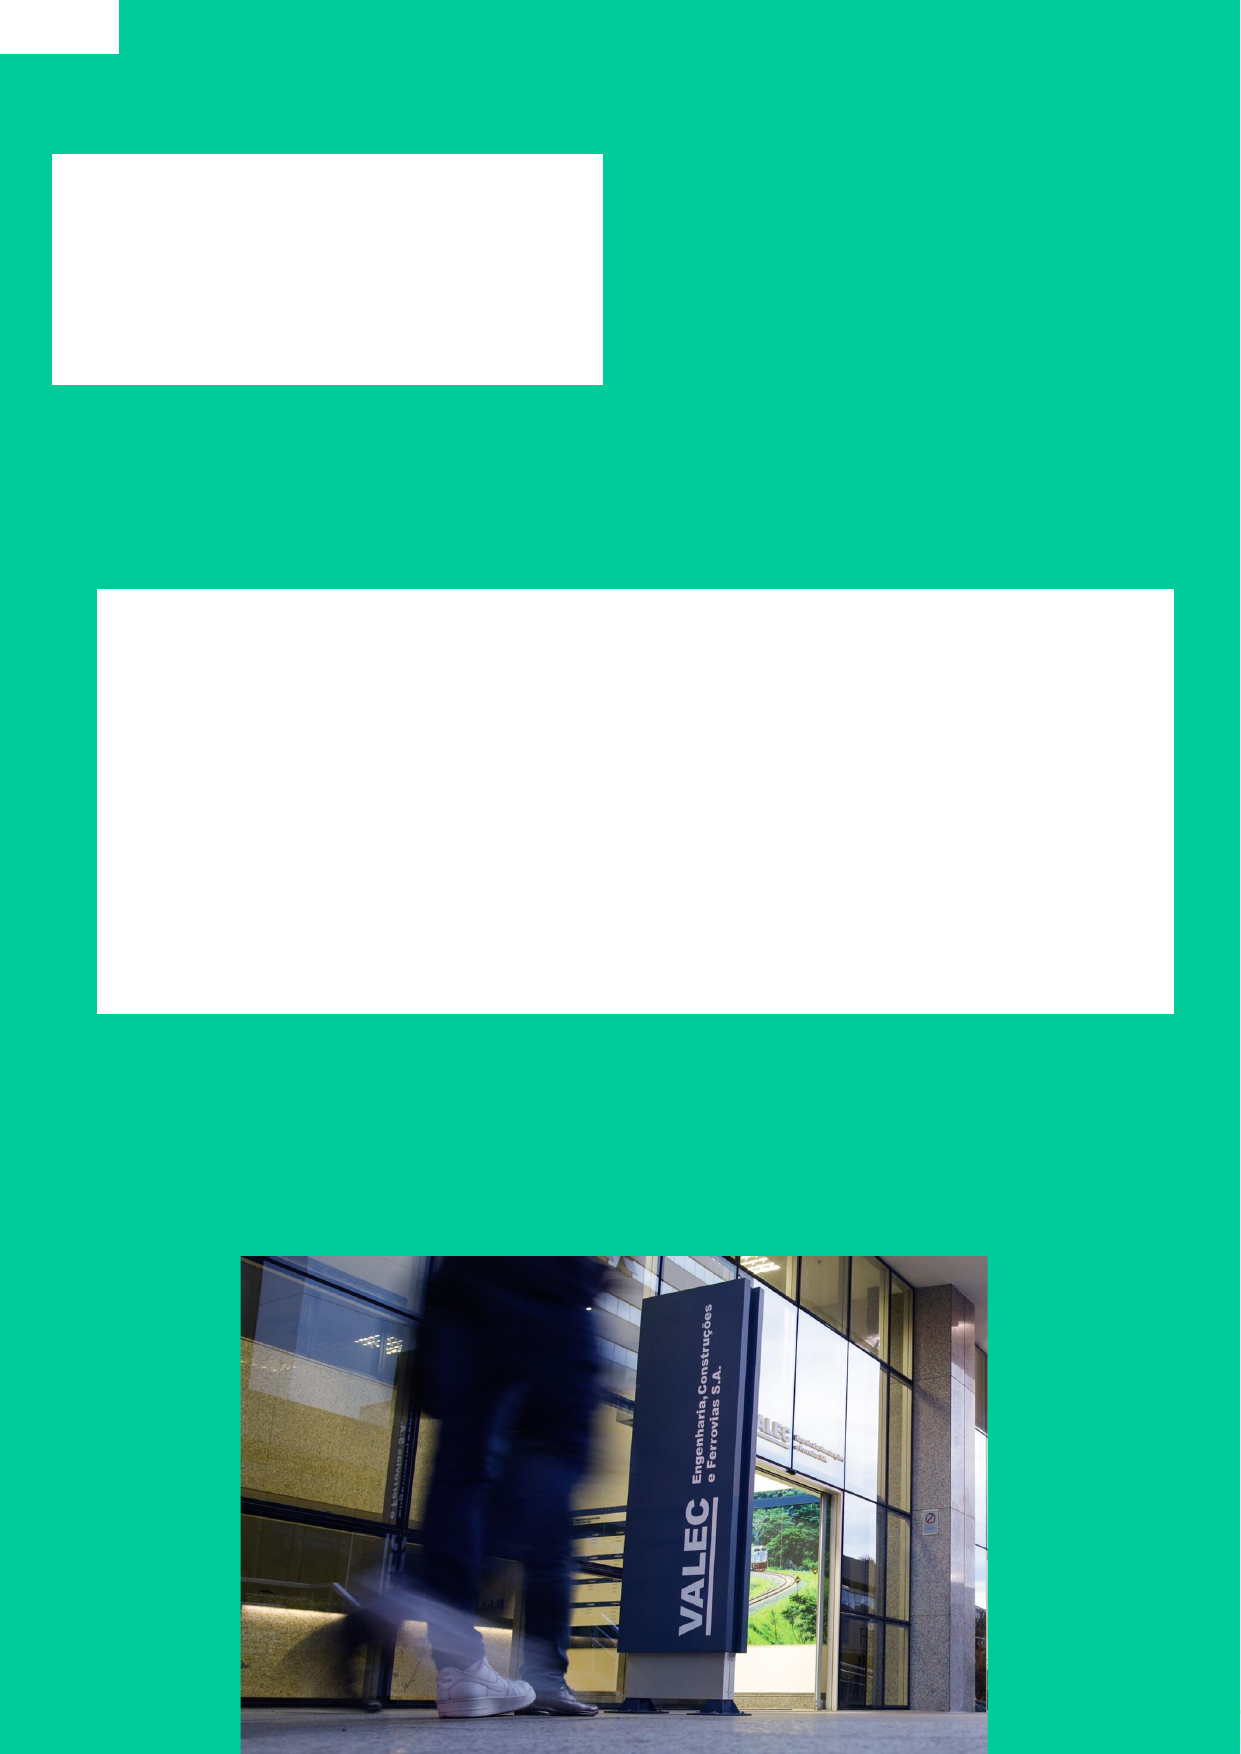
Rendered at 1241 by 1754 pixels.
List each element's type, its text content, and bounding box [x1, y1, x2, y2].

text Meta: Realizar operação assistida do Documento de Transporte Eletrônico até dezembro de 2021 [112, 840, 1159, 962]
text Principais Metas [67, 162, 588, 254]
text Meta: Eliminar 100% do passivo atual (junho/2020) de pendências com órgãos de controle até dez/2021 [112, 596, 1159, 779]
